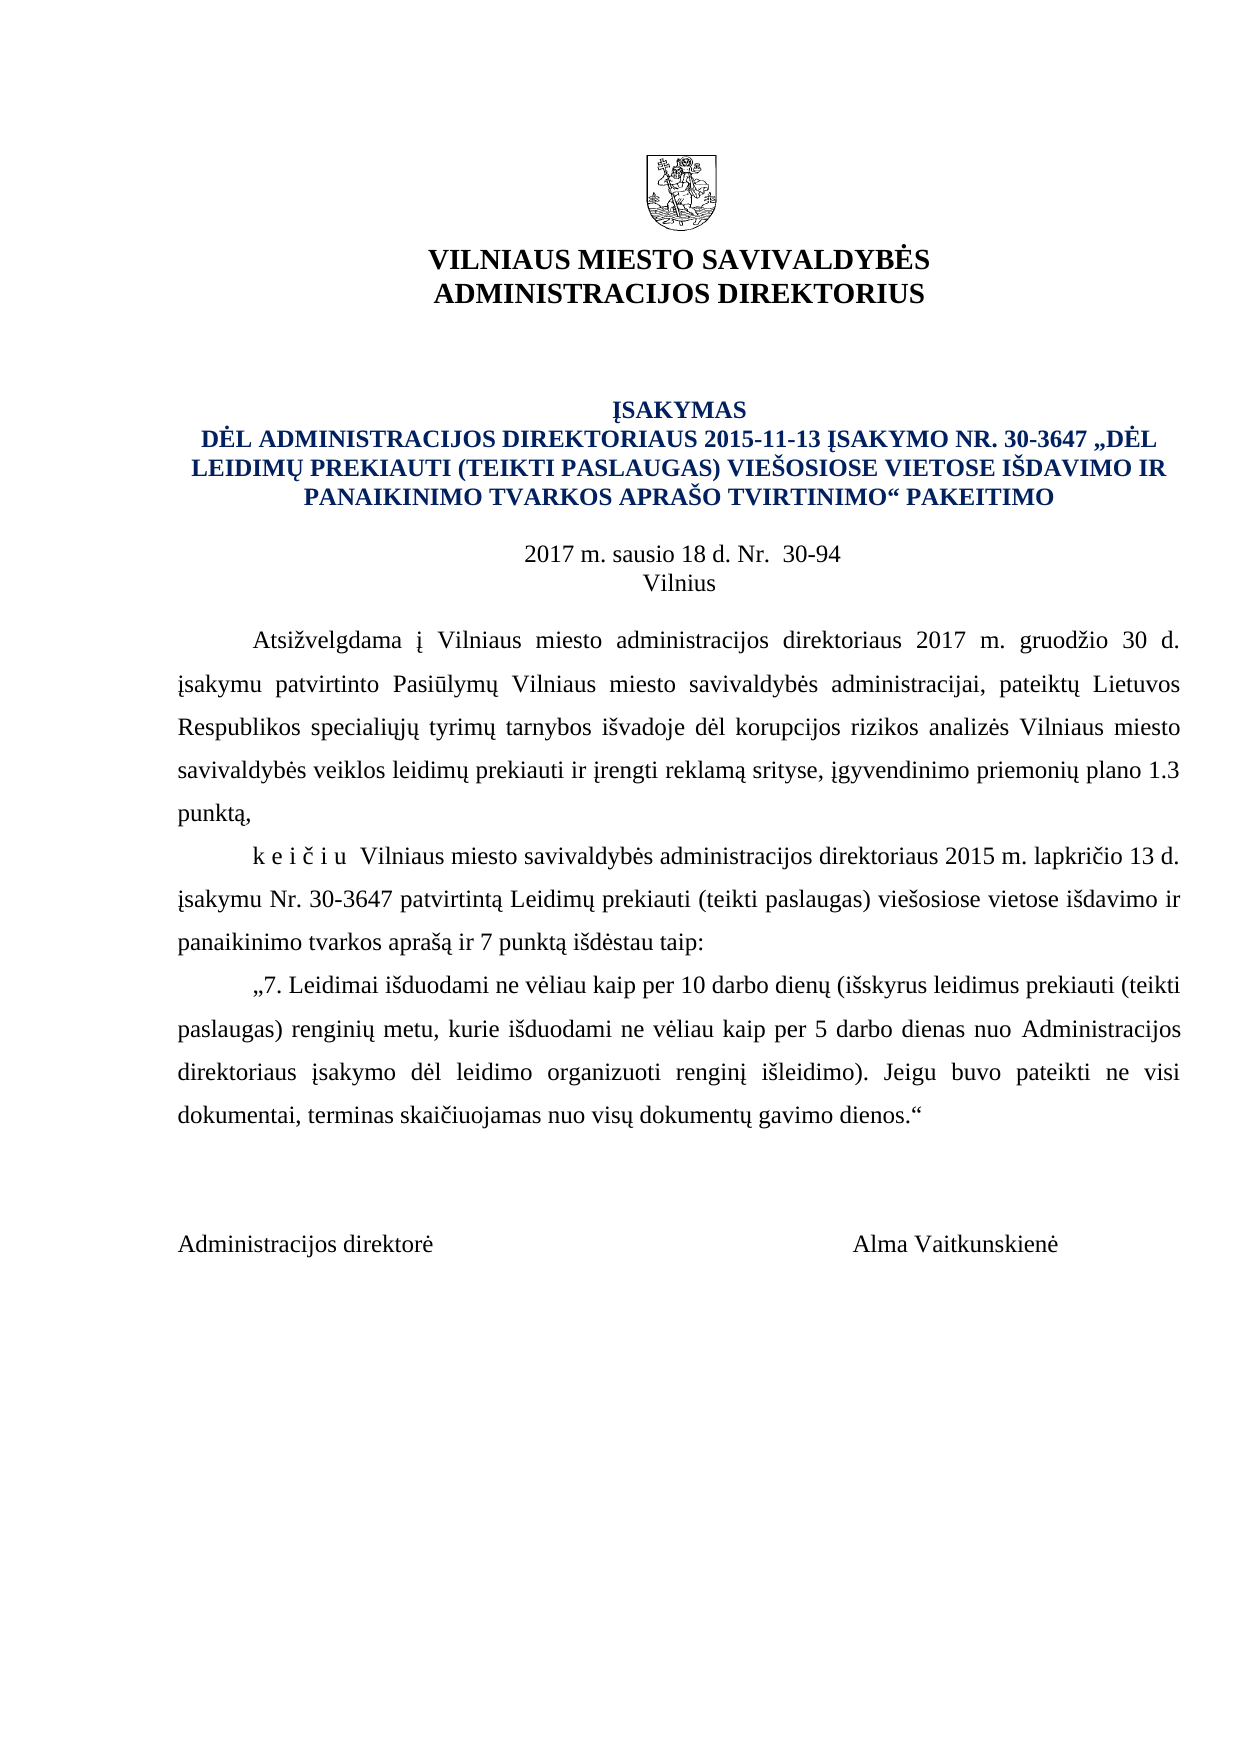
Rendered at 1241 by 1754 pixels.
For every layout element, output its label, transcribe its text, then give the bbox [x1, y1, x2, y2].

text Atsižvelgdama į Vilniaus miesto administracijos direktoriaus 2017 m. gruodžio 30 d. įsakymu patvirtinto Pasiūlymų Vilniaus miesto savivaldybės administracijai, pateiktų Lietuvos Respublikos specialiųjų tyrimų tarnybos išvadoje dėl korupcijos rizikos analizės Vilniaus miesto savivaldybės veiklos leidimų prekiauti ir įrengti reklamą srityse, įgyvendinimo priemonių plano 1.3 punktą, [177, 626, 1181, 827]
text „7. Leidimai išduodami ne vėliau kaip per 10 darbo dienų (išskyrus leidimus prekiauti (teikti paslaugas) renginių metu, kurie išduodami ne vėliau kaip per 5 darbo dienas nuo Administracijos direktoriaus įsakymo dėl leidimo organizuoti renginį išleidimo). Jeigu buvo pateikti ne visi dokumentai, terminas skaičiuojamas nuo visų dokumentų gavimo dienos.“ [177, 971, 1181, 1129]
text ĮSAKYMAS [177, 396, 1181, 424]
text DĖL ADMINISTRACIJOS DIREKTORIAUS 2015-11-13 ĮSAKYMO NR. 30-3647 „DĖL LEIDIMŲ PREKIAUTI (TEIKTI PASLAUGAS) VIEŠOSIOSE VIETOSE IŠDAVIMO IR PANAIKINIMO TVARKOS APRAŠO TVIRTINIMO“ PAKEITIMO [177, 424, 1181, 511]
text k e i č i u Vilniaus miesto savivaldybės administracijos direktoriaus 2015 m. lapkričio 13 d. įsakymu Nr. 30-3647 patvirtintą Leidimų prekiauti (teikti paslaugas) viešosiose vietose išdavimo ir panaikinimo tvarkos aprašą ir 7 punktą išdėstau taip: [177, 841, 1181, 956]
text VILNIAUS MIESTO SAVIVALDYBĖS [177, 242, 1181, 276]
text Administracijos direktorė Alma Vaitkunskienė [177, 1229, 1181, 1258]
text Vilnius [177, 568, 1181, 597]
text ADMINISTRACIJOS DIREKTORIUS [177, 276, 1181, 309]
text 2017 m. sausio 18 d. Nr. 30-94 [177, 539, 1181, 568]
